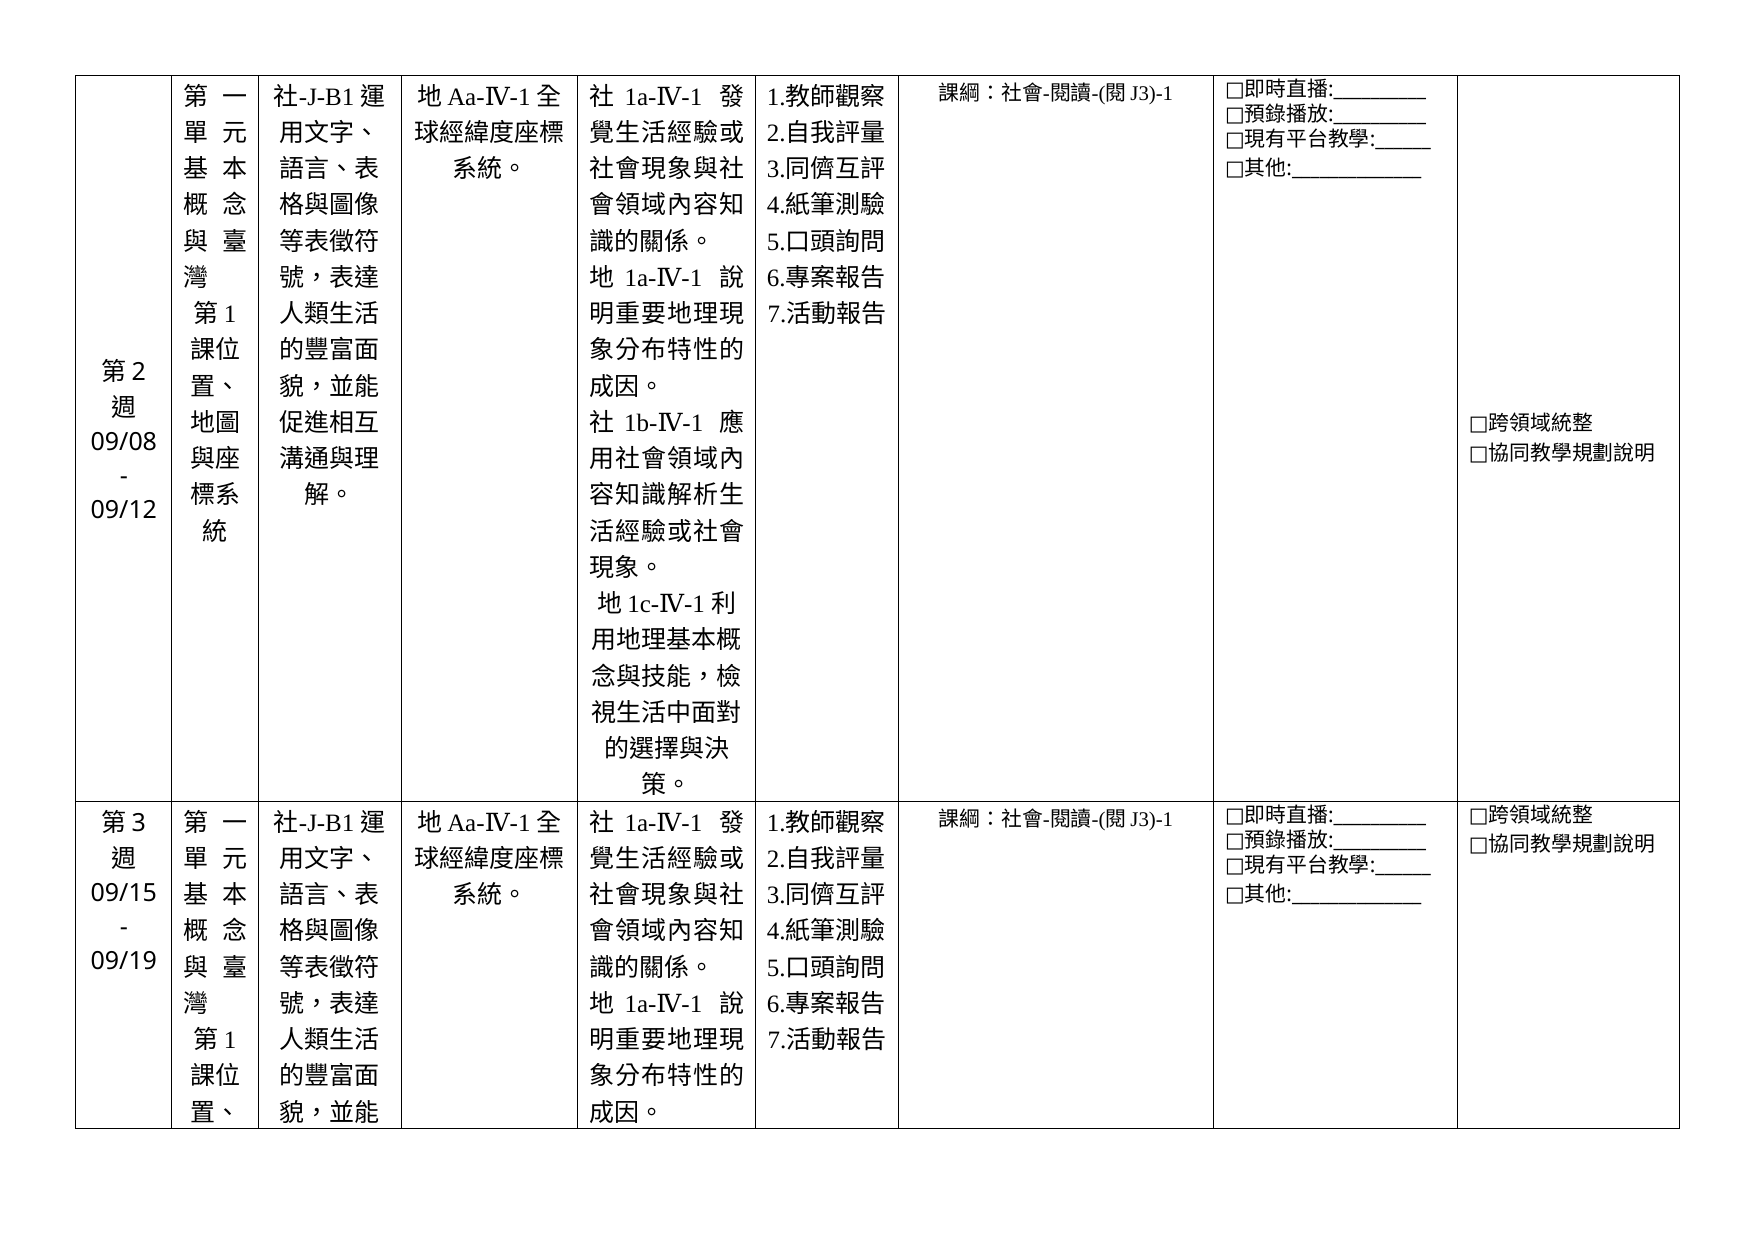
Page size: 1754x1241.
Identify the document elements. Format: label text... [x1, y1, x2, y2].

table_cell 1.教師觀察 2.自我評量 3.同儕互評 4.紙筆測驗 5.口頭詢問 6.專案報告 7.活動報告 [756, 802, 898, 1128]
table_cell □即時直播:__________ □預錄播放:__________ □現有平台教學:______ □其他:______________ [1214, 76, 1457, 801]
table_cell 地Aa-Ⅳ-1 全球經緯度座標系統。 [402, 802, 577, 1128]
table_cell 1.教師觀察 2.自我評量 3.同儕互評 4.紙筆測驗 5.口頭詢問 6.專案報告 7.活動報告 [756, 76, 898, 801]
table_cell □跨領域統整 □協同教學規劃說明 [1458, 76, 1679, 801]
table_cell □即時直播:__________ □預錄播放:__________ □現有平台教學:______ □其他:______________ [1214, 802, 1457, 1128]
table_cell 第一單元 基本概念與臺灣 第1課位置、 [172, 802, 258, 1128]
table_cell 課綱：社會-閱讀-(閱J3)-1 [899, 76, 1213, 801]
table_cell 社1a-Ⅳ-1 發覺生活經驗或社會現象與社會領域內容知識的關係。 地1a-Ⅳ-1 說明重要地理現象分布特性的成因。 [578, 802, 755, 1128]
table_cell 社-J-B1 運用文字、語言、表格與圖像等表徵符號，表達人類生活的豐富面貌，並能促進相互溝通與理解。 [259, 76, 401, 801]
table_cell □跨領域統整 □協同教學規劃說明 [1458, 802, 1679, 1128]
table_cell 課綱：社會-閱讀-(閱J3)-1 [899, 802, 1213, 1128]
table_cell 第3週 09/15-09/19 [76, 802, 171, 1128]
table_cell 第一單元 基本概念與臺灣 第1課位置、地圖與座標系統 [172, 76, 258, 801]
table_cell 地Aa-Ⅳ-1 全球經緯度座標系統。 [402, 76, 577, 801]
table_cell 第2週 09/08-09/12 [76, 76, 171, 801]
table_cell 社1a-Ⅳ-1 發覺生活經驗或社會現象與社會領域內容知識的關係。 地1a-Ⅳ-1 說明重要地理現象分布特性的成因。 社1b-Ⅳ-1 應用社會領域內容知識解析生活經驗或社會現象。 地1c-Ⅳ-1 利用地理基本概念與技能，檢視生活中面對的選擇與決策。 [578, 76, 755, 801]
table_cell 社-J-B1 運用文字、語言、表格與圖像等表徵符號，表達人類生活的豐富面貌，並能 [259, 802, 401, 1128]
